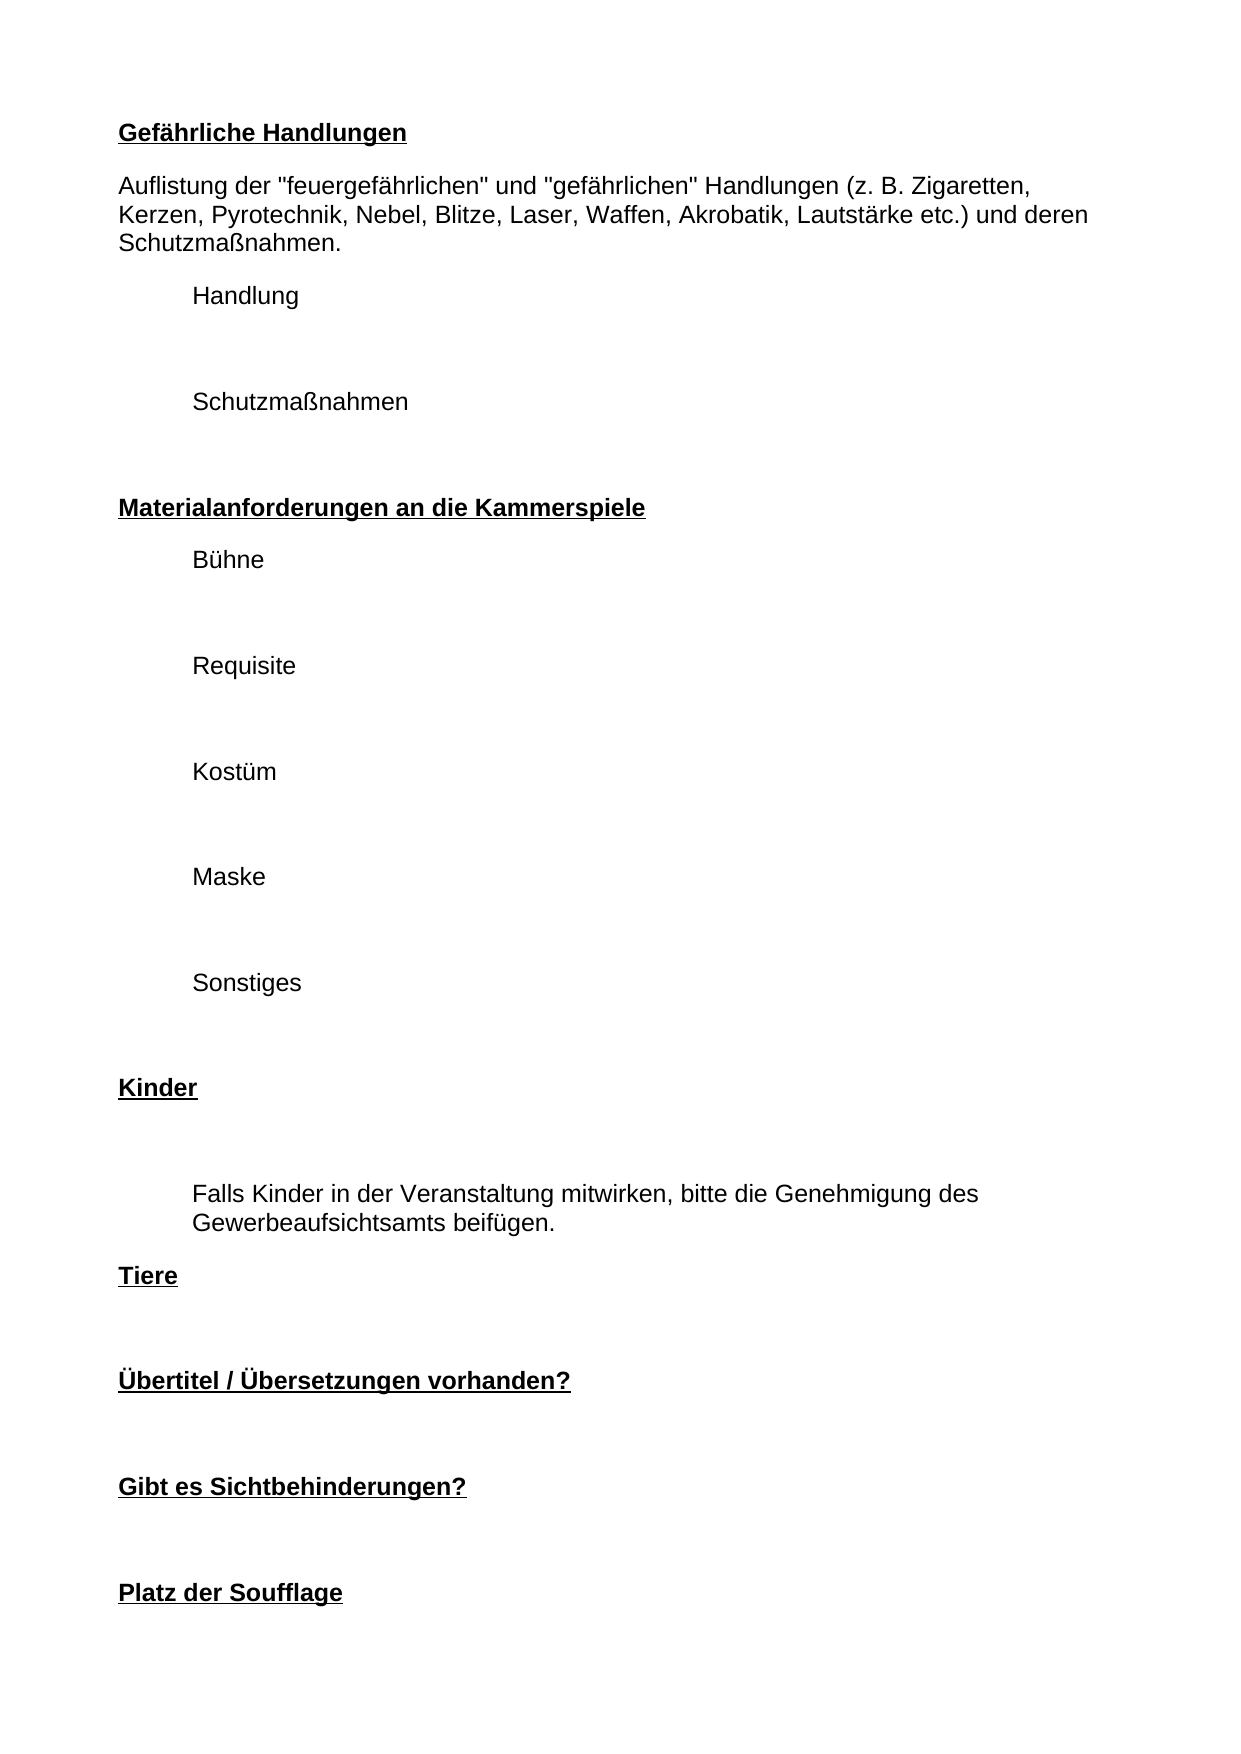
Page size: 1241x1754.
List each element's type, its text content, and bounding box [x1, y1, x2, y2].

text Gibt es Sichtbehinderungen? [118, 1472, 1122, 1501]
text Falls Kinder in der Veranstaltung mitwirken, bitte die Genehmigung des Gewerbeaufsichtsamts beifügen. [192, 1179, 1122, 1237]
text Kostüm [192, 757, 1122, 785]
text Platz der Soufflage [118, 1577, 1122, 1606]
text Schutzmaßnahmen [192, 387, 1122, 416]
text Übertitel / Übersetzungen vorhanden? [118, 1366, 1122, 1395]
text Gefährliche Handlungen [118, 118, 1122, 147]
text Kinder [118, 1073, 1122, 1102]
text Sonstiges [192, 968, 1122, 997]
text Materialanforderungen an die Kammerspiele [118, 492, 1122, 521]
text Maske [192, 862, 1122, 891]
text Tiere [118, 1261, 1122, 1289]
text Requisite [192, 651, 1122, 680]
text Auflistung der "feuergefährlichen" und "gefährlichen" Handlungen (z. B. Zigaretten, Kerzen, Pyrotechnik, Nebel, Blitze, Laser, Waffen, Akrobatik, Lautstärke etc.) und deren Schutzmaßnahmen. [118, 171, 1122, 257]
text Handlung [192, 281, 1122, 310]
text Bühne [192, 545, 1122, 574]
